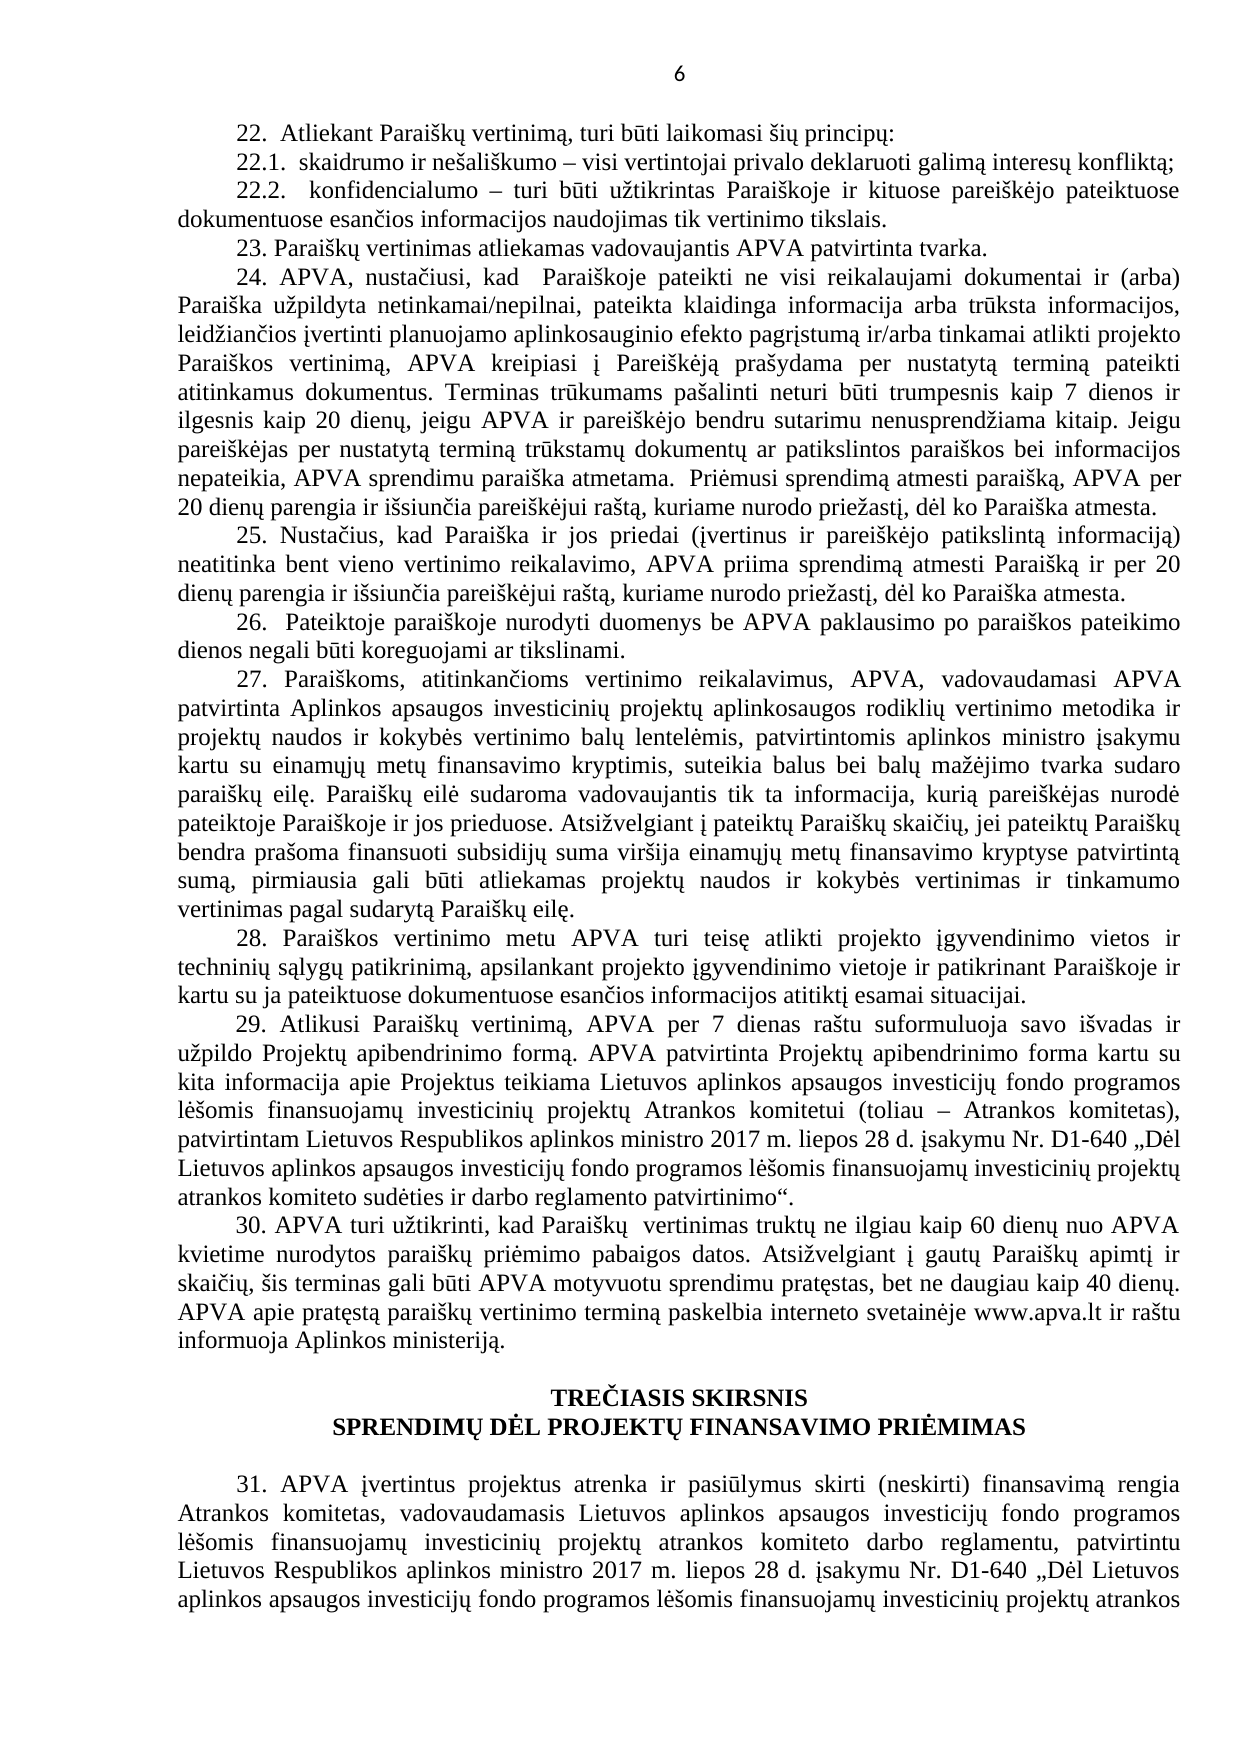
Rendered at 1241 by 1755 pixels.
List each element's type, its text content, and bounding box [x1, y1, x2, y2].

text 22. Atliekant Paraiškų vertinimą, turi būti laikomasi šių principų: [177, 118, 1181, 147]
text 28. Paraiškos vertinimo metu APVA turi teisę atlikti projekto įgyvendinimo vietos ir techninių sąlygų patikrinimą, apsilankant projekto įgyvendinimo vietoje ir patikrinant Paraiškoje ir kartu su ja pateiktuose dokumentuose esančios informacijos atitiktį esamai situacijai. [177, 923, 1181, 1009]
text 27. Paraiškoms, atitinkančioms vertinimo reikalavimus, APVA, vadovaudamasi APVA patvirtinta Aplinkos apsaugos investicinių projektų aplinkosaugos rodiklių vertinimo metodika ir projektų naudos ir kokybės vertinimo balų lentelėmis, patvirtintomis aplinkos ministro įsakymu kartu su einamųjų metų finansavimo kryptimis, suteikia balus bei balų mažėjimo tvarka sudaro paraiškų eilę. Paraiškų eilė sudaroma vadovaujantis tik ta informacija, kurią pareiškėjas nurodė pateiktoje Paraiškoje ir jos prieduose. Atsižvelgiant į pateiktų Paraiškų skaičių, jei pateiktų Paraiškų bendra prašoma finansuoti subsidijų suma viršija einamųjų metų finansavimo kryptyse patvirtintą sumą, pirmiausia gali būti atliekamas projektų naudos ir kokybės vertinimas ir tinkamumo vertinimas pagal sudarytą Paraiškų eilę. [177, 664, 1181, 923]
text 31. APVA įvertintus projektus atrenka ir pasiūlymus skirti (neskirti) finansavimą rengia Atrankos komitetas, vadovaudamasis Lietuvos aplinkos apsaugos investicijų fondo programos lėšomis finansuojamų investicinių projektų atrankos komiteto darbo reglamentu, patvirtintu Lietuvos Respublikos aplinkos ministro 2017 m. liepos 28 d. įsakymu Nr. D1-640 „Dėl Lietuvos aplinkos apsaugos investicijų fondo programos lėšomis finansuojamų investicinių projektų atrankos [177, 1469, 1181, 1613]
text SPRENDIMŲ DĖL PROJEKTŲ FINANSAVIMO PRIĖMIMAS [177, 1412, 1181, 1441]
text 26. Pateiktoje paraiškoje nurodyti duomenys be APVA paklausimo po paraiškos pateikimo dienos negali būti koreguojami ar tikslinami. [177, 607, 1181, 664]
text 22.1. skaidrumo ir nešališkumo – visi vertintojai privalo deklaruoti galimą interesų konfliktą; [177, 147, 1181, 176]
text 23. Paraiškų vertinimas atliekamas vadovaujantis APVA patvirtinta tvarka. [177, 233, 1181, 262]
text 25. Nustačius, kad Paraiška ir jos priedai (įvertinus ir pareiškėjo patikslintą informaciją) neatitinka bent vieno vertinimo reikalavimo, APVA priima sprendimą atmesti Paraišką ir per 20 dienų parengia ir išsiunčia pareiškėjui raštą, kuriame nurodo priežastį, dėl ko Paraiška atmesta. [177, 521, 1181, 607]
text TREČIASIS SKIRSNIS [177, 1383, 1181, 1412]
text 29. Atlikusi Paraiškų vertinimą, APVA per 7 dienas raštu suformuluoja savo išvadas ir užpildo Projektų apibendrinimo formą. APVA patvirtinta Projektų apibendrinimo forma kartu su kita informacija apie Projektus teikiama Lietuvos aplinkos apsaugos investicijų fondo programos lėšomis finansuojamų investicinių projektų Atrankos komitetui (toliau – Atrankos komitetas), patvirtintam Lietuvos Respublikos aplinkos ministro 2017 m. liepos 28 d. įsakymu Nr. D1-640 „Dėl Lietuvos aplinkos apsaugos investicijų fondo programos lėšomis finansuojamų investicinių projektų atrankos komiteto sudėties ir darbo reglamento patvirtinimo“. [177, 1009, 1181, 1211]
text 22.2. konfidencialumo – turi būti užtikrintas Paraiškoje ir kituose pareiškėjo pateiktuose dokumentuose esančios informacijos naudojimas tik vertinimo tikslais. [177, 176, 1181, 233]
text 24. APVA, nustačiusi, kad Paraiškoje pateikti ne visi reikalaujami dokumentai ir (arba) Paraiška užpildyta netinkamai/nepilnai, pateikta klaidinga informacija arba trūksta informacijos, leidžiančios įvertinti planuojamo aplinkosauginio efekto pagrįstumą ir/arba tinkamai atlikti projekto Paraiškos vertinimą, APVA kreipiasi į Pareiškėją prašydama per nustatytą terminą pateikti atitinkamus dokumentus. Terminas trūkumams pašalinti neturi būti trumpesnis kaip 7 dienos ir ilgesnis kaip 20 dienų, jeigu APVA ir pareiškėjo bendru sutarimu nenusprendžiama kitaip. Jeigu pareiškėjas per nustatytą terminą trūkstamų dokumentų ar patikslintos paraiškos bei informacijos nepateikia, APVA sprendimu paraiška atmetama. Priėmusi sprendimą atmesti paraišką, APVA per 20 dienų parengia ir išsiunčia pareiškėjui raštą, kuriame nurodo priežastį, dėl ko Paraiška atmesta. [177, 262, 1181, 521]
text 30. APVA turi užtikrinti, kad Paraiškų vertinimas truktų ne ilgiau kaip 60 dienų nuo APVA kvietime nurodytos paraiškų priėmimo pabaigos datos. Atsižvelgiant į gautų Paraiškų apimtį ir skaičių, šis terminas gali būti APVA motyvuotu sprendimu pratęstas, bet ne daugiau kaip 40 dienų. APVA apie pratęstą paraiškų vertinimo terminą paskelbia interneto svetainėje www.apva.lt ir raštu informuoja Aplinkos ministeriją. [177, 1211, 1181, 1354]
